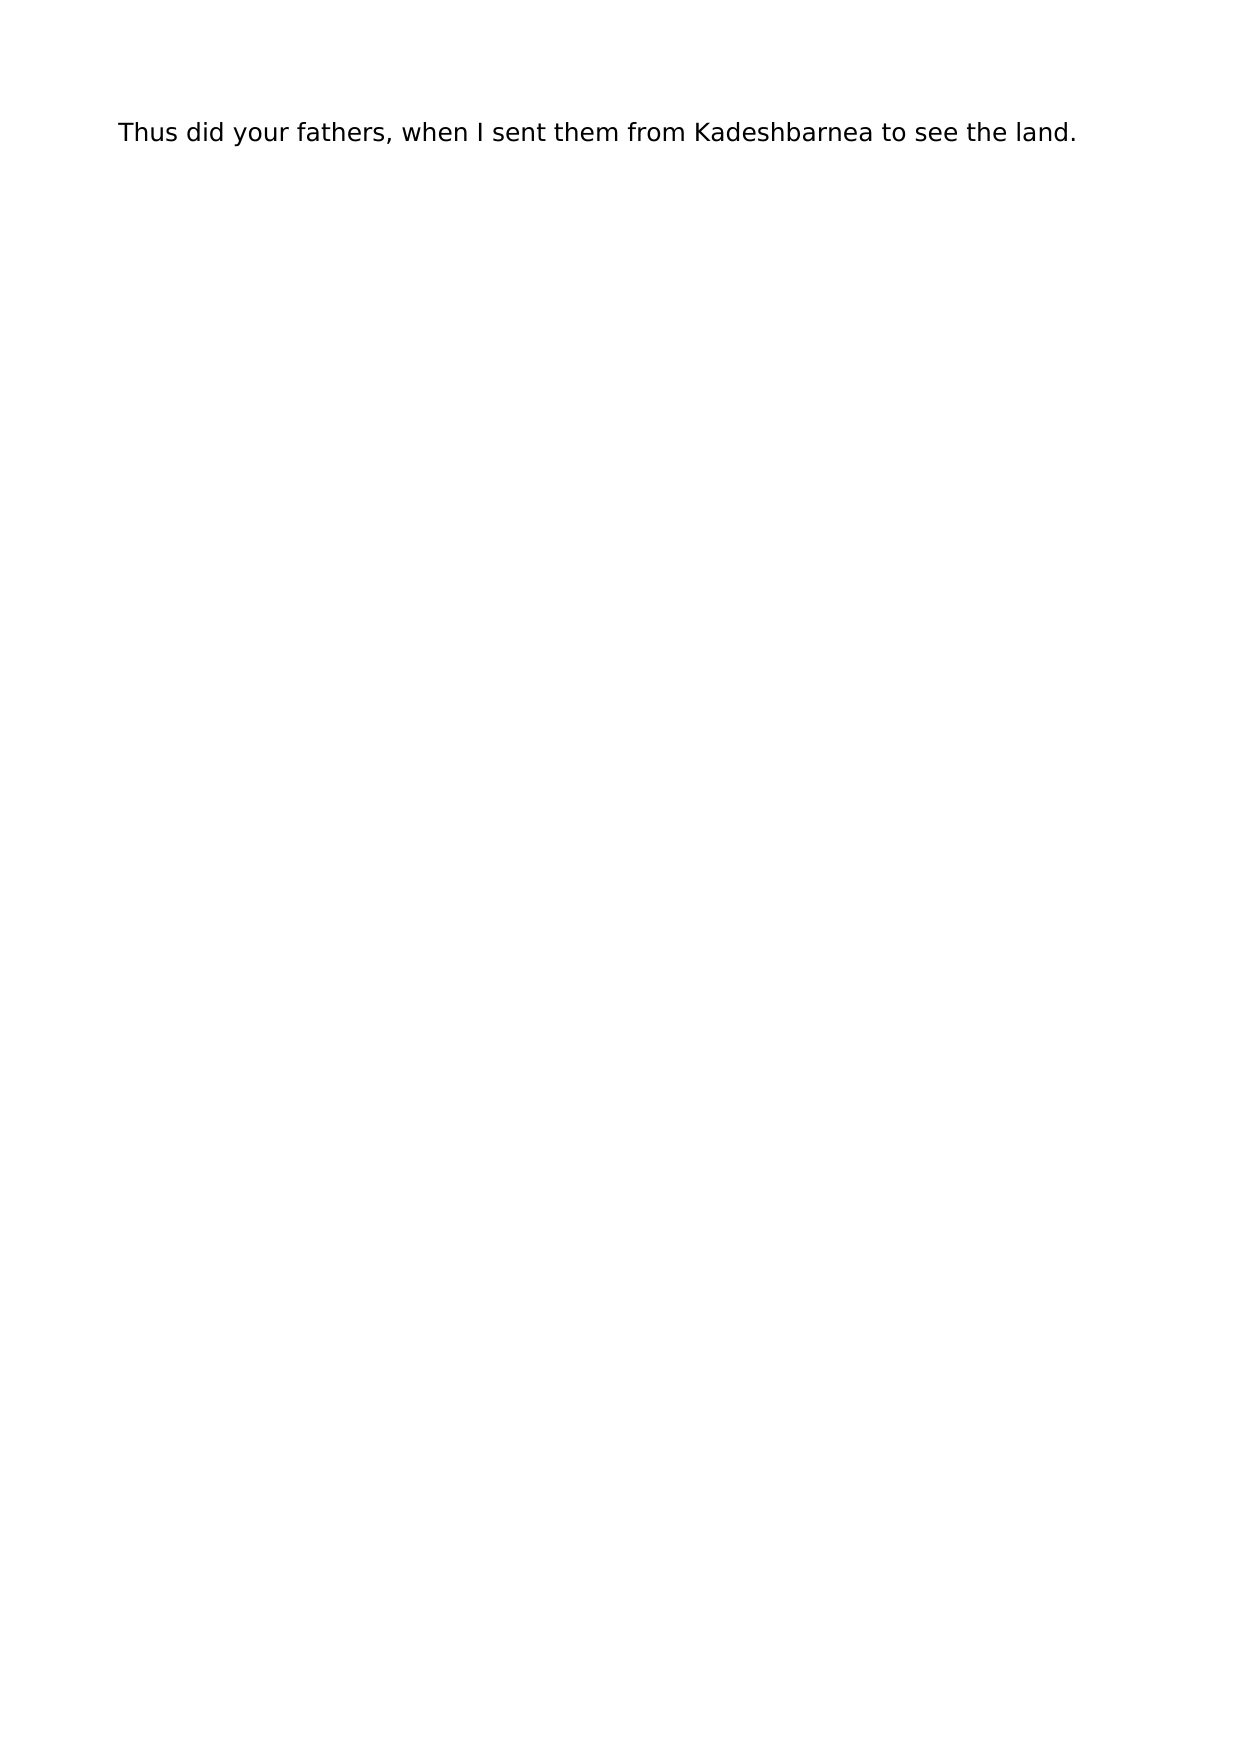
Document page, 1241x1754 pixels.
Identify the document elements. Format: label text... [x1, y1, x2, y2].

text Thus did your fathers, when I sent them from Kadeshbarnea to see the land. [118, 118, 1122, 147]
